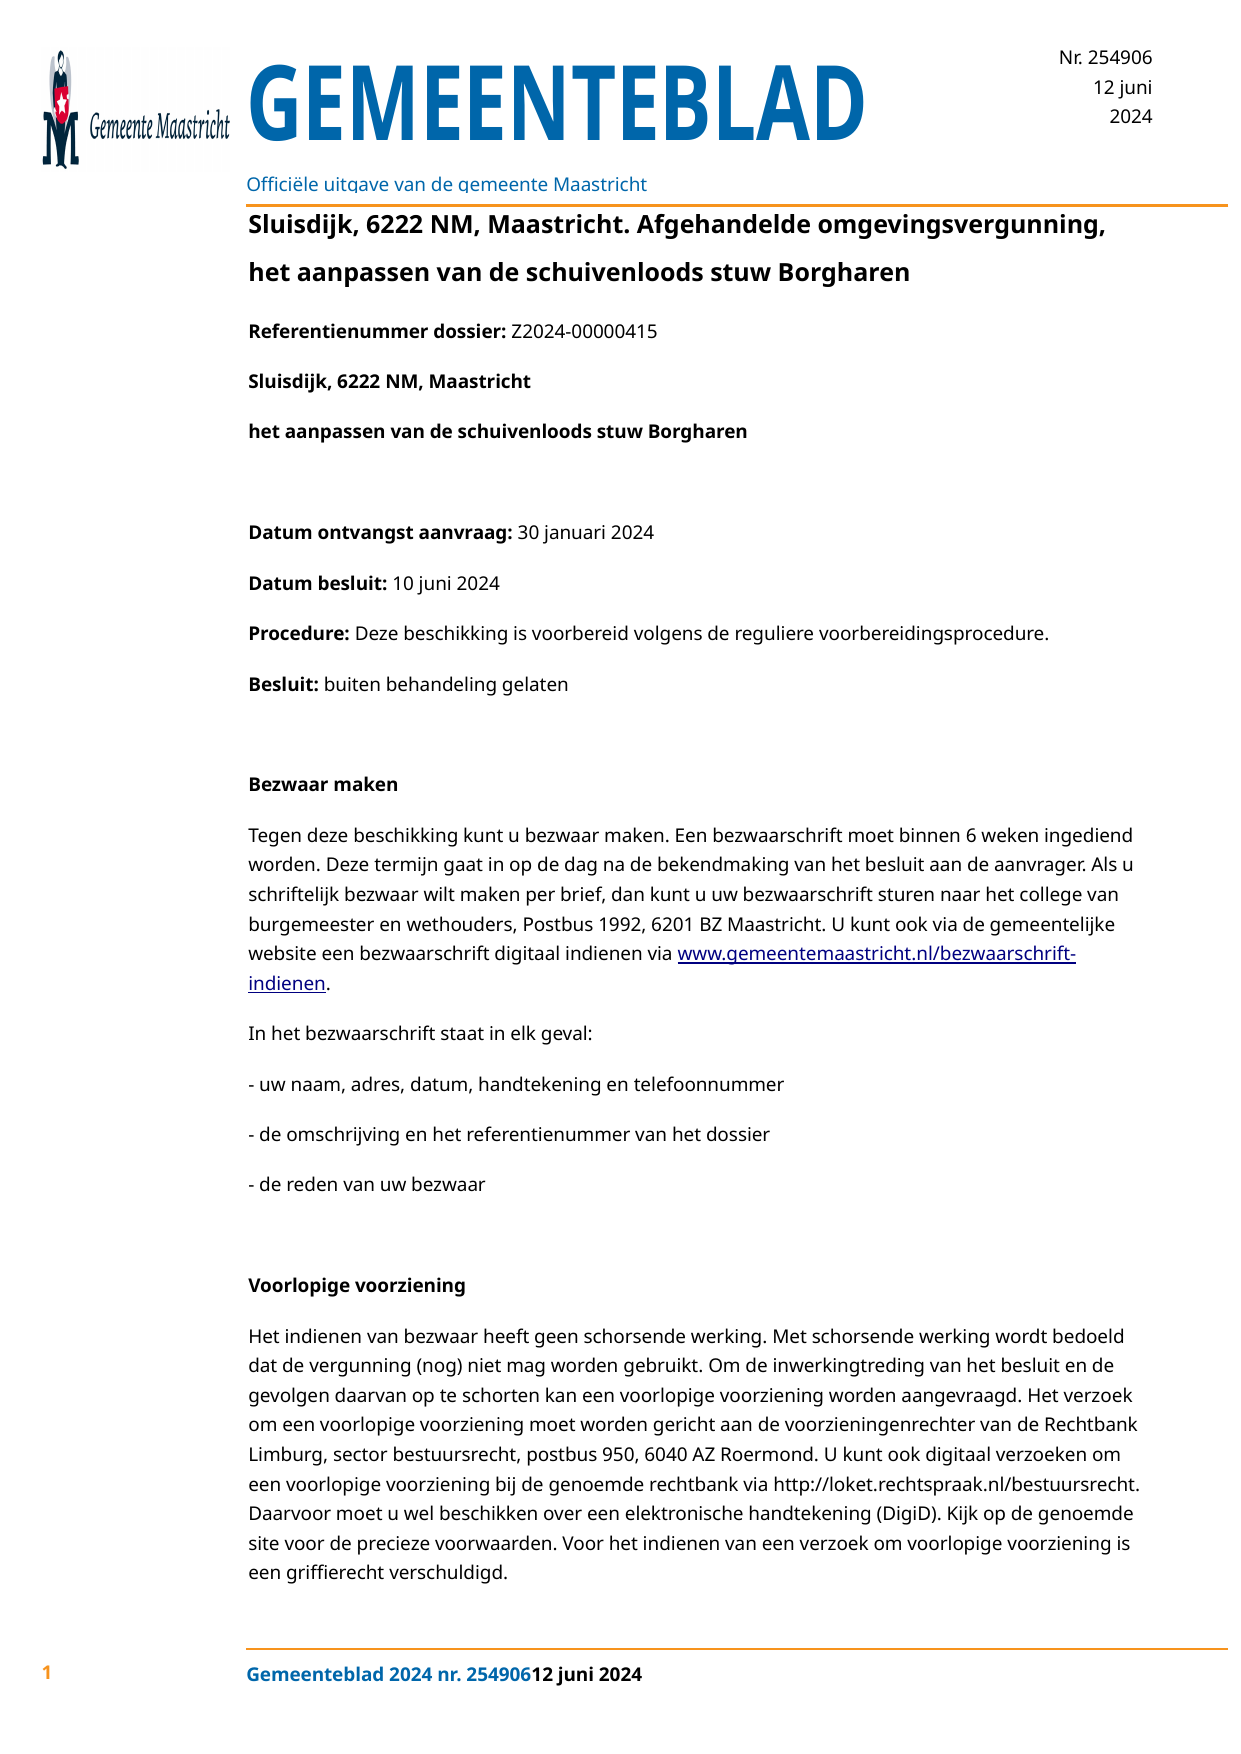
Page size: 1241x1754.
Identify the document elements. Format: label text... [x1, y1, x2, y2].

text Sluisdijk, 6222 NM, Maastricht [248, 368, 1152, 394]
text - uw naam, adres, datum, handtekening en telefoonnummer [248, 1071, 1152, 1097]
text Datum besluit: 10 juni 2024 [248, 570, 1152, 596]
text Besluit: buiten behandeling gelaten [248, 671, 1152, 697]
text - de omschrijving en het referentienummer van het dossier [248, 1121, 1152, 1147]
text Referentienummer dossier: Z2024-00000415 [248, 318, 1152, 344]
text Tegen deze beschikking kunt u bezwaar maken. Een bezwaarschrift moet binnen 6 weken ingediend worden. Deze termijn gaat in op de dag na de bekendmaking van het besluit aan de aanvrager. Als u schriftelijk bezwaar wilt maken per brief, dan kunt u uw bezwaarschrift sturen naar het college van burgemeester en wethouders, Postbus 1992, 6201 BZ Maastricht. U kunt ook via de gemeentelijke website een bezwaarschrift digitaal indienen via www.gemeentemaastricht.nl/bezwaarschrift-indienen. [248, 822, 1152, 996]
text Voorlopige voorziening [248, 1272, 1152, 1298]
text - de reden van uw bezwaar [248, 1172, 1152, 1197]
text het aanpassen van de schuivenloods stuw Borgharen [248, 419, 1152, 444]
text Bezwaar maken [248, 772, 1152, 797]
text In het bezwaarschrift staat in elk geval: [248, 1020, 1152, 1046]
text Procedure: Deze beschikking is voorbereid volgens de reguliere voorbereidingsprocedure. [248, 620, 1152, 646]
picture [41, 47, 231, 172]
text Datum ontvangst aanvraag: 30 januari 2024 [248, 519, 1152, 545]
text Het indienen van bezwaar heeft geen schorsende werking. Met schorsende werking wordt bedoeld dat de vergunning (nog) niet mag worden gebruikt. Om de inwerkingtreding van het besluit en de gevolgen daarvan op te schorten kan een voorlopige voorziening worden aangevraagd. Het verzoek om een voorlopige voorziening moet worden gericht aan de voorzieningenrechter van de Rechtbank Limburg, sector bestuursrecht, postbus 950, 6040 AZ Roermond. U kunt ook digitaal verzoeken om een voorlopige voorziening bij de genoemde rechtbank via http://loket.rechtspraak.nl/bestuursrecht. Daarvoor moet u wel beschikken over een elektronische handtekening (DigiD). Kijk op de genoemde site voor de precieze voorwaarden. Voor het indienen van een verzoek om voorlopige voorziening is een griffierecht verschuldigd. [248, 1323, 1152, 1585]
text Sluisdijk, 6222 NM, Maastricht. Afgehandelde omgevingsvergunning, het aanpassen van de schuivenloods stuw Borgharen [248, 207, 1152, 288]
